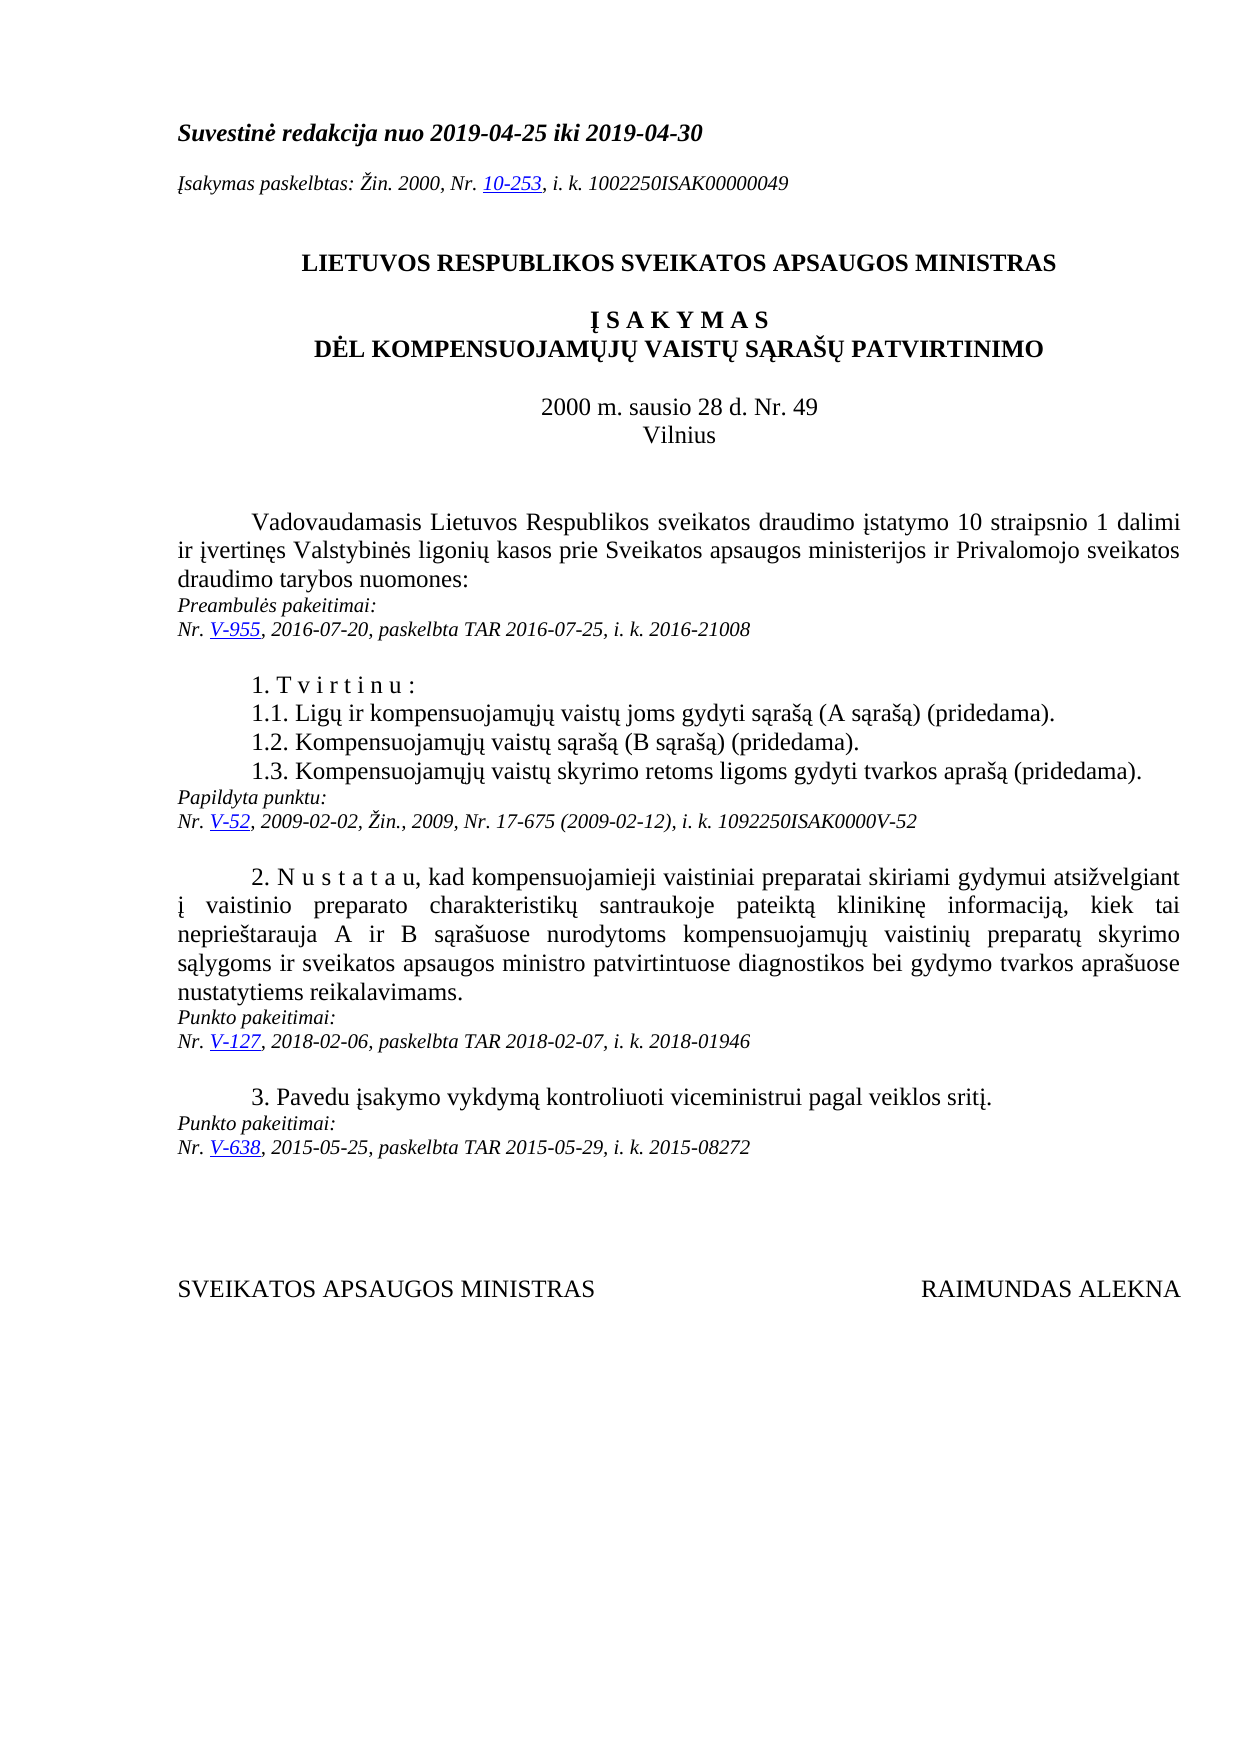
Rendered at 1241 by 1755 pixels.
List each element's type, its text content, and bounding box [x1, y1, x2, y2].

text 1.3. Kompensuojamųjų vaistų skyrimo retoms ligoms gydyti tvarkos aprašą (pridedama). [177, 756, 1181, 785]
text Preambulės pakeitimai: [177, 593, 1181, 617]
text Vadovaudamasis Lietuvos Respublikos sveikatos draudimo įstatymo 10 straipsnio 1 dalimi ir įvertinęs Valstybinės ligonių kasos prie Sveikatos apsaugos ministerijos ir Privalomojo sveikatos draudimo tarybos nuomones: [177, 507, 1181, 593]
text Nr. V-127, 2018-02-06, paskelbta TAR 2018-02-07, i. k. 2018-01946 [177, 1029, 1181, 1053]
text Įsakymas paskelbtas: Žin. 2000, Nr. 10-253, i. k. 1002250ISAK00000049 [177, 171, 1181, 195]
text SVEIKATOS APSAUGOS MINISTRAS RAIMUNDAS ALEKNA [177, 1274, 1181, 1303]
text LIETUVOS RESPUBLIKOS SVEIKATOS APSAUGOS MINISTRAS [177, 248, 1181, 277]
text DĖL KOMPENSUOJAMŲJŲ VAISTŲ SĄRAŠŲ PATVIRTINIMO [177, 334, 1181, 363]
text Nr. V-638, 2015-05-25, paskelbta TAR 2015-05-29, i. k. 2015-08272 [177, 1135, 1181, 1159]
text Nr. V-955, 2016-07-20, paskelbta TAR 2016-07-25, i. k. 2016-21008 [177, 617, 1181, 641]
text Suvestinė redakcija nuo 2019-04-25 iki 2019-04-30 [177, 118, 1181, 147]
text Papildyta punktu: [177, 785, 1181, 809]
text 1. Tvirtinu: [177, 670, 1181, 698]
text Nr. V-52, 2009-02-02, Žin., 2009, Nr. 17-675 (2009-02-12), i. k. 1092250ISAK0000V-52 [177, 809, 1181, 833]
text Į S A K Y M A S [177, 305, 1181, 334]
text Vilnius [177, 420, 1181, 449]
text Punkto pakeitimai: [177, 1005, 1181, 1029]
text 2. N u s t a t a u, kad kompensuojamieji vaistiniai preparatai skiriami gydymui atsižvelgiant į vaistinio preparato charakteristikų santraukoje pateiktą klinikinę informaciją, kiek tai neprieštarauja A ir B sąrašuose nurodytoms kompensuojamųjų vaistinių preparatų skyrimo sąlygoms ir sveikatos apsaugos ministro patvirtintuose diagnostikos bei gydymo tvarkos aprašuose nustatytiems reikalavimams. [177, 862, 1181, 1005]
text 1.1. Ligų ir kompensuojamųjų vaistų joms gydyti sąrašą (A sąrašą) (pridedama). [177, 698, 1181, 727]
text 3. Pavedu įsakymo vykdymą kontroliuoti viceministrui pagal veiklos sritį. [251, 1082, 1181, 1111]
text 1.2. Kompensuojamųjų vaistų sąrašą (B sąrašą) (pridedama). [177, 727, 1181, 756]
text 2000 m. sausio 28 d. Nr. 49 [177, 392, 1181, 420]
text Punkto pakeitimai: [177, 1111, 1181, 1135]
